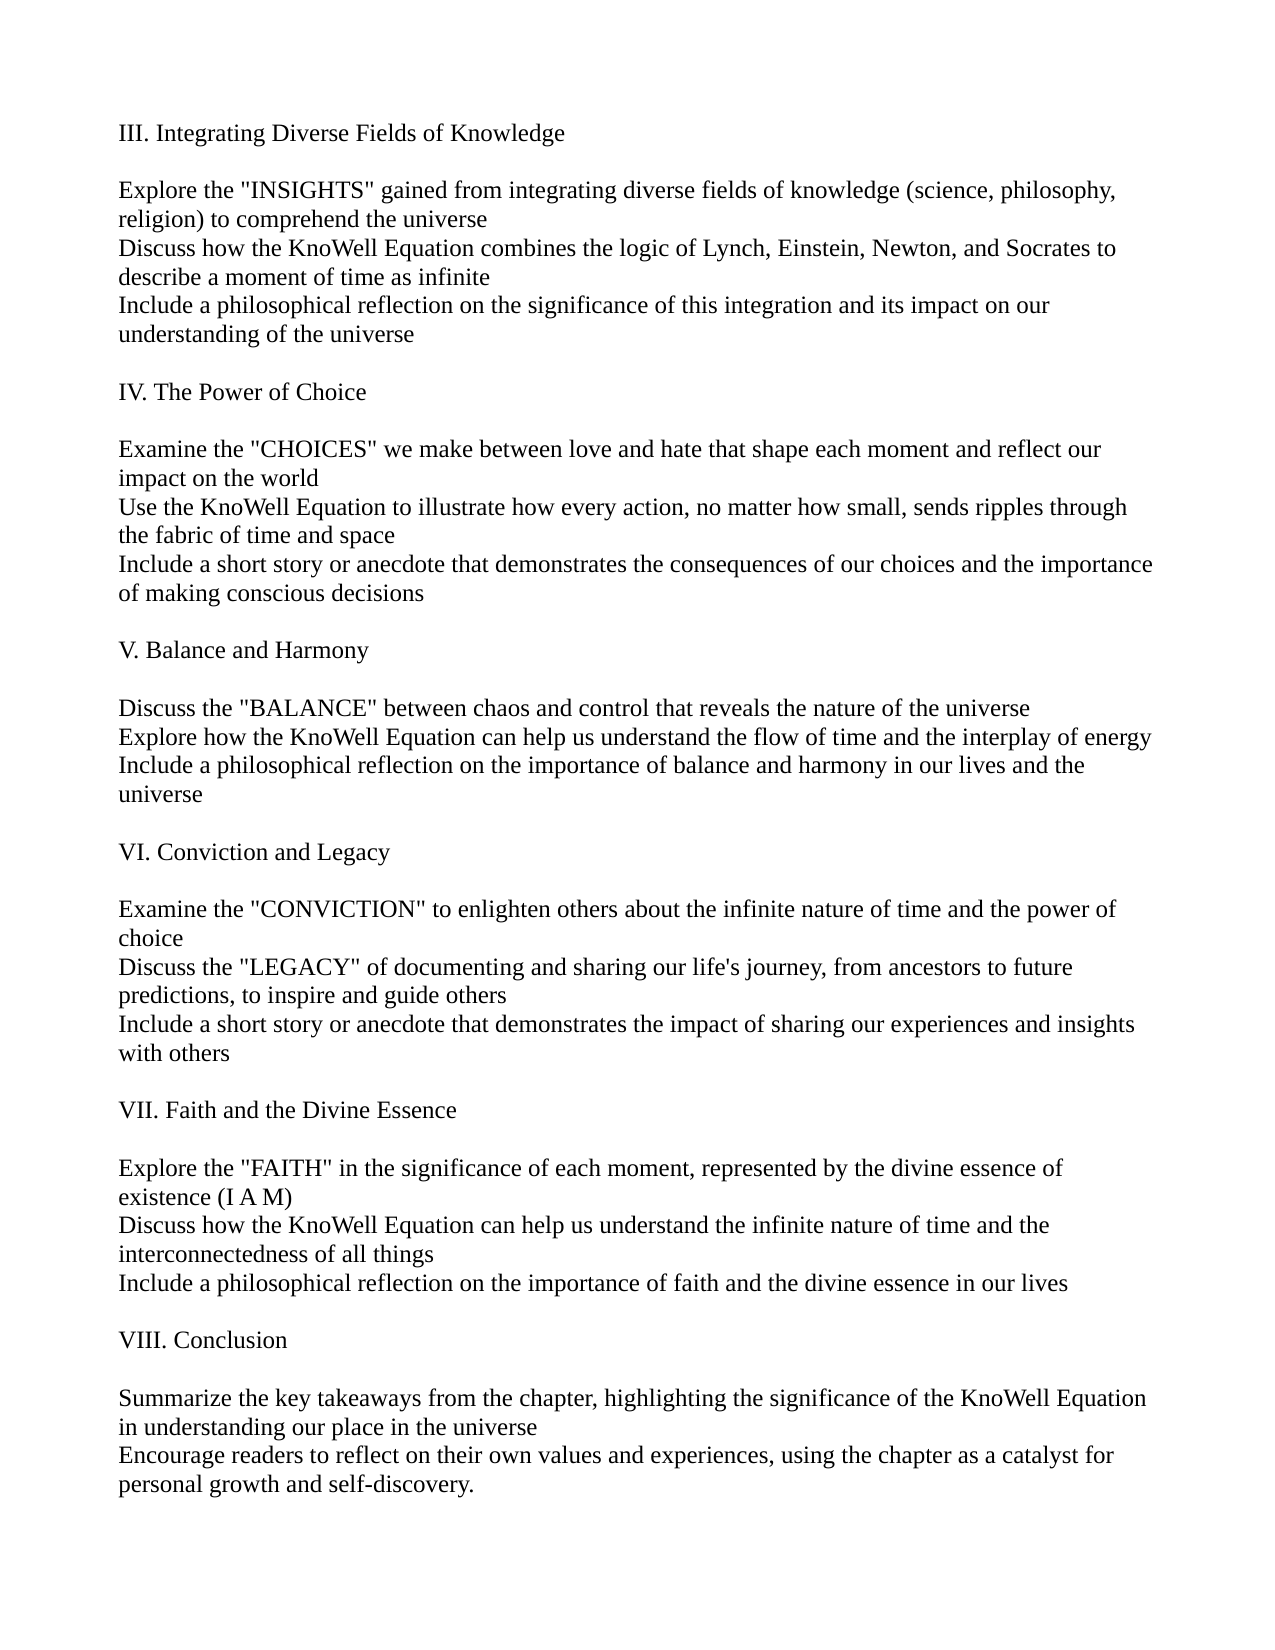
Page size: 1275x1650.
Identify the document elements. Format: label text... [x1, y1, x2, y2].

text IV. The Power of Choice [118, 377, 1157, 406]
text VII. Faith and the Divine Essence [118, 1096, 1157, 1124]
text Summarize the key takeaways from the chapter, highlighting the significance of the KnoWell Equation in understanding our place in the universe [118, 1383, 1157, 1441]
text V. Balance and Harmony [118, 636, 1157, 664]
text Include a short story or anecdote that demonstrates the consequences of our choices and the importance of making conscious decisions [118, 549, 1157, 607]
text Discuss how the KnoWell Equation can help us understand the infinite nature of time and the interconnectedness of all things [118, 1211, 1157, 1268]
text Explore how the KnoWell Equation can help us understand the flow of time and the interplay of energy [118, 722, 1157, 751]
text Include a philosophical reflection on the importance of balance and harmony in our lives and the universe [118, 751, 1157, 808]
text Include a philosophical reflection on the significance of this integration and its impact on our understanding of the universe [118, 291, 1157, 348]
text Include a short story or anecdote that demonstrates the impact of sharing our experiences and insights with others [118, 1009, 1157, 1067]
text Explore the "INSIGHTS" gained from integrating diverse fields of knowledge (science, philosophy, religion) to comprehend the universe [118, 176, 1157, 233]
text Use the KnoWell Equation to illustrate how every action, no matter how small, sends ripples through the fabric of time and space [118, 492, 1157, 549]
text Discuss the "BALANCE" between chaos and control that reveals the nature of the universe [118, 693, 1157, 722]
text VIII. Conclusion [118, 1326, 1157, 1354]
text Examine the "CHOICES" we make between love and hate that shape each moment and reflect our impact on the world [118, 434, 1157, 492]
text Discuss how the KnoWell Equation combines the logic of Lynch, Einstein, Newton, and Socrates to describe a moment of time as infinite [118, 233, 1157, 291]
text III. Integrating Diverse Fields of Knowledge [118, 118, 1157, 147]
text Include a philosophical reflection on the importance of faith and the divine essence in our lives [118, 1268, 1157, 1297]
text Examine the "CONVICTION" to enlighten others about the infinite nature of time and the power of choice [118, 894, 1157, 952]
text VI. Conviction and Legacy [118, 837, 1157, 866]
text Discuss the "LEGACY" of documenting and sharing our life's journey, from ancestors to future predictions, to inspire and guide others [118, 952, 1157, 1009]
text Encourage readers to reflect on their own values and experiences, using the chapter as a catalyst for personal growth and self-discovery. [118, 1441, 1157, 1498]
text Explore the "FAITH" in the significance of each moment, represented by the divine essence of existence (I A M) [118, 1153, 1157, 1211]
